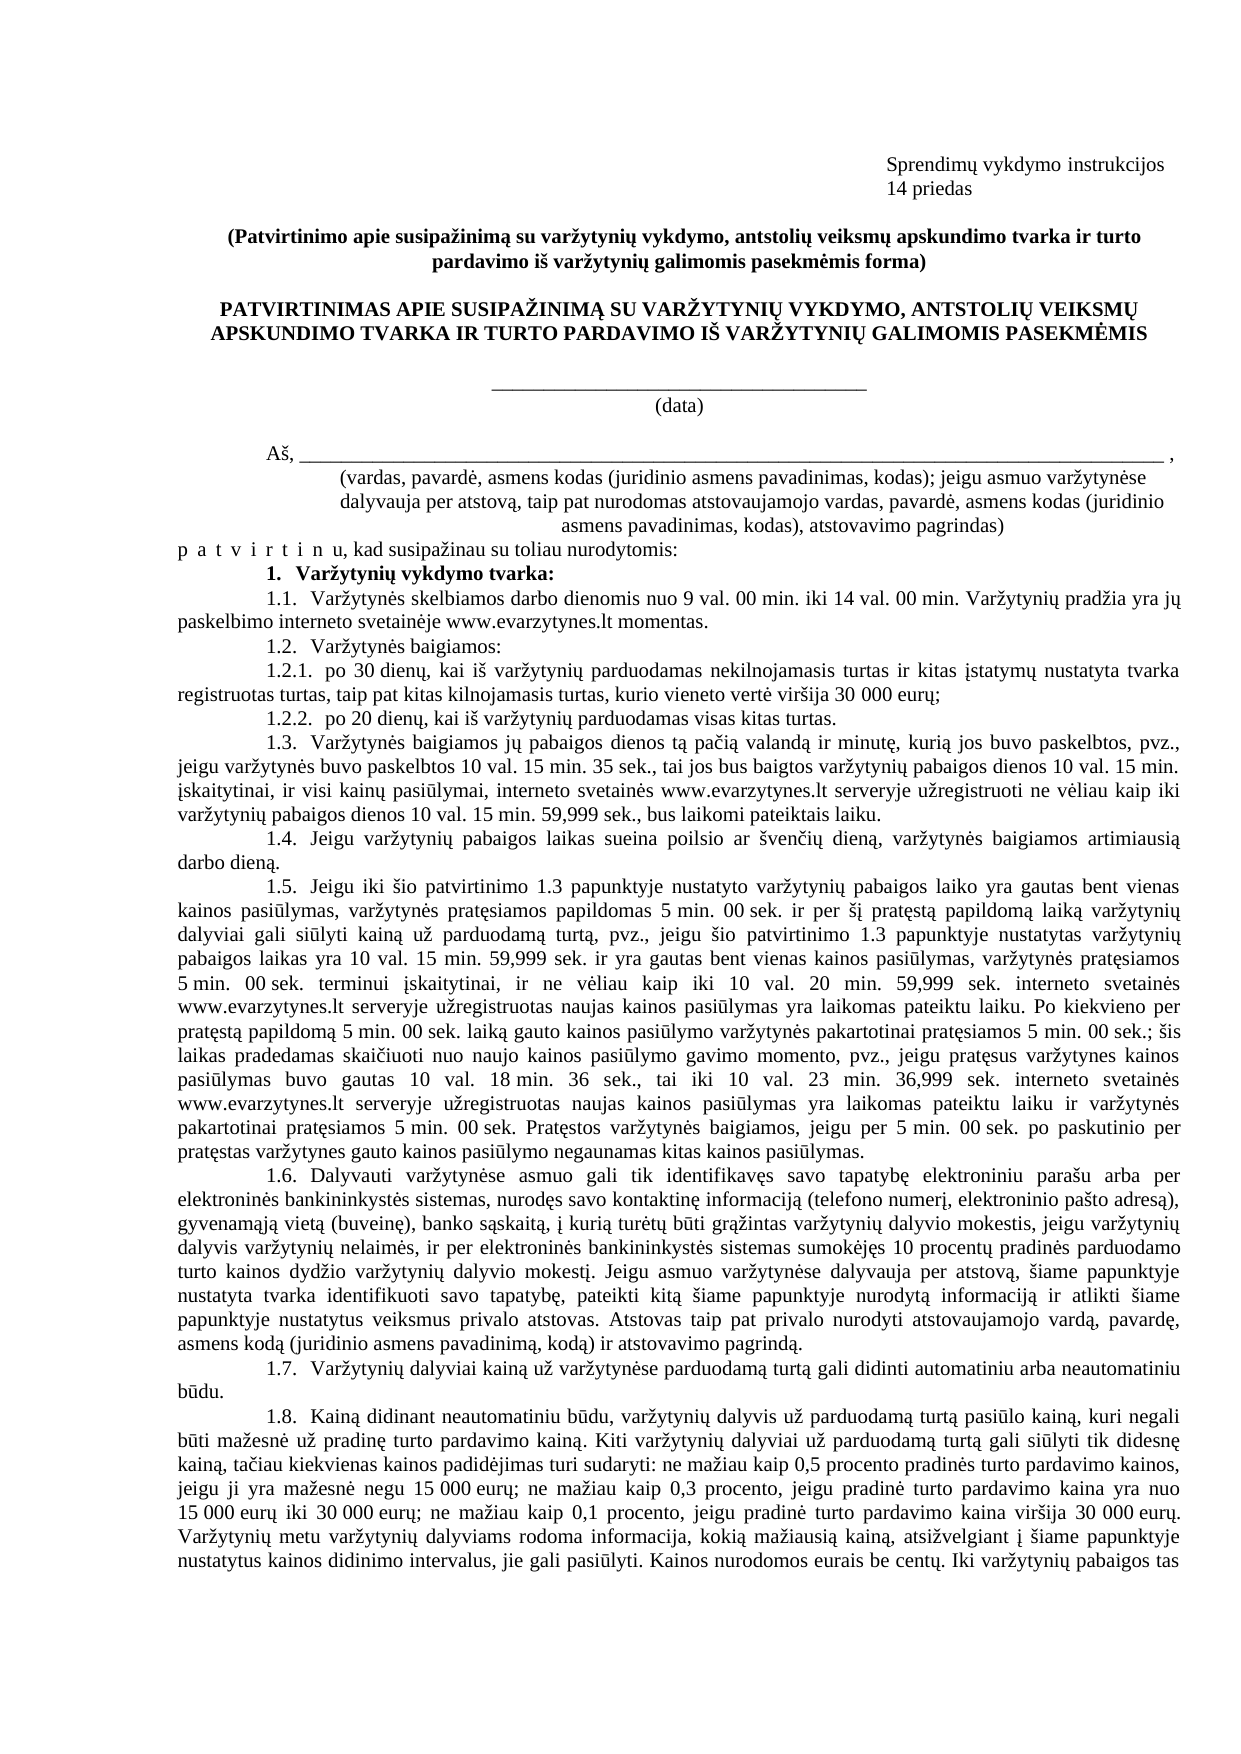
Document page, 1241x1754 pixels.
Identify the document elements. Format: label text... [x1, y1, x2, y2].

text 1.6. Dalyvauti varžytynėse asmuo gali tik identifikavęs savo tapatybę elektroniniu parašu arba per elektroninės bankininkystės sistemas, nurodęs savo kontaktinę informaciją (telefono numerį, elektroninio pašto adresą), gyvenamąją vietą (buveinę), banko sąskaitą, į kurią turėtų būti grąžintas varžytynių dalyvio mokestis, jeigu varžytynių dalyvis varžytynių nelaimės, ir per elektroninės bankininkystės sistemas sumokėjęs 10 procentų pradinės parduodamo turto kainos dydžio varžytynių dalyvio mokestį. Jeigu asmuo varžytynėse dalyvauja per atstovą, šiame papunktyje nustatyta tvarka identifikuoti savo tapatybę, pateikti kitą šiame papunktyje nurodytą informaciją ir atlikti šiame papunktyje nustatytus veiksmus privalo atstovas. Atstovas taip pat privalo nurodyti atstovaujamojo vardą, pavardę, asmens kodą (juridinio asmens pavadinimą, kodą) ir atstovavimo pagrindą. [177, 1163, 1181, 1355]
text (data) [177, 393, 1181, 417]
text 1.2. Varžytynės baigiamos: [177, 633, 1181, 658]
text (vardas, pavardė, asmens kodas (juridinio asmens pavadinimas, kodas); jeigu asmuo varžytynėse [310, 465, 1181, 489]
text ____________________________________ [177, 369, 1181, 393]
text 1.8. Kainą didinant neautomatiniu būdu, varžytynių dalyvis už parduodamą turtą pasiūlo kainą, kuri negali būti mažesnė už pradinę turto pardavimo kainą. Kiti varžytynių dalyviai už parduodamą turtą gali siūlyti tik didesnę kainą, tačiau kiekvienas kainos padidėjimas turi sudaryti: ne mažiau kaip 0,5 procento pradinės turto pardavimo kainos, jeigu ji yra mažesnė negu 15 000 eurų; ne mažiau kaip 0,3 procento, jeigu pradinė turto pardavimo kaina yra nuo 15 000 eurų iki 30 000 eurų; ne mažiau kaip 0,1 procento, jeigu pradinė turto pardavimo kaina viršija 30 000 eurų. Varžytynių metu varžytynių dalyviams rodoma informacija, kokią mažiausią kainą, atsižvelgiant į šiame papunktyje nustatytus kainos didinimo intervalus, jie gali pasiūlyti. Kainos nurodomos eurais be centų. Iki varžytynių pabaigos tas [177, 1403, 1181, 1572]
text Aš, ___________________________________________________________________________________ , [177, 441, 1181, 465]
text 14 priedas [177, 176, 1181, 200]
text patvirtinu, kad susipažinau su toliau nurodytomis: [177, 537, 1181, 561]
text 1.5. Jeigu iki šio patvirtinimo 1.3 papunktyje nustatyto varžytynių pabaigos laiko yra gautas bent vienas kainos pasiūlymas, varžytynės pratęsiamos papildomas 5 min. 00 sek. ir per šį pratęstą papildomą laiką varžytynių dalyviai gali siūlyti kainą už parduodamą turtą, pvz., jeigu šio patvirtinimo 1.3 papunktyje nustatytas varžytynių pabaigos laikas yra 10 val. 15 min. 59,999 sek. ir yra gautas bent vienas kainos pasiūlymas, varžytynės pratęsiamos 5 min. 00 sek. terminui įskaitytinai, ir ne vėliau kaip iki 10 val. 20 min. 59,999 sek. interneto svetainės www.evarzytynes.lt serveryje užregistruotas naujas kainos pasiūlymas yra laikomas pateiktu laiku. Po kiekvieno per pratęstą papildomą 5 min. 00 sek. laiką gauto kainos pasiūlymo varžytynės pakartotinai pratęsiamos 5 min. 00 sek.; šis laikas pradedamas skaičiuoti nuo naujo kainos pasiūlymo gavimo momento, pvz., jeigu pratęsus varžytynes kainos pasiūlymas buvo gautas 10 val. 18 min. 36 sek., tai iki 10 val. 23 min. 36,999 sek. interneto svetainės www.evarzytynes.lt serveryje užregistruotas naujas kainos pasiūlymas yra laikomas pateiktu laiku ir varžytynės pakartotinai pratęsiamos 5 min. 00 sek. Pratęstos varžytynės baigiamos, jeigu per 5 min. 00 sek. po paskutinio per pratęstas varžytynes gauto kainos pasiūlymo negaunamas kitas kainos pasiūlymas. [177, 874, 1181, 1163]
text dalyvauja per atstovą, taip pat nurodomas atstovaujamojo vardas, pavardė, asmens kodas (juridinio [310, 489, 1181, 513]
text 1.4. Jeigu varžytynių pabaigos laikas sueina poilsio ar švenčių dieną, varžytynės baigiamos artimiausią darbo dieną. [177, 826, 1181, 874]
text 1.1. Varžytynės skelbiamos darbo dienomis nuo 9 val. 00 min. iki 14 val. 00 min. Varžytynių pradžia yra jų paskelbimo interneto svetainėje www.evarzytynes.lt momentas. [177, 585, 1181, 633]
text 1.2.1. po 30 dienų, kai iš varžytynių parduodamas nekilnojamasis turtas ir kitas įstatymų nustatyta tvarka registruotas turtas, taip pat kitas kilnojamasis turtas, kurio vieneto vertė viršija 30 000 eurų; [177, 658, 1181, 706]
text (Patvirtinimo apie susipažinimą su varžytynių vykdymo, antstolių veiksmų apskundimo tvarka ir turto pardavimo iš varžytynių galimomis pasekmėmis forma) [177, 224, 1181, 273]
text 1.2.2. po 20 dienų, kai iš varžytynių parduodamas visas kitas turtas. [177, 706, 1181, 730]
text 1. Varžytynių vykdymo tvarka: [177, 561, 1181, 585]
text asmens pavadinimas, kodas), atstovavimo pagrindas) [310, 513, 1181, 537]
text 1.7. Varžytynių dalyviai kainą už varžytynėse parduodamą turtą gali didinti automatiniu arba neautomatiniu būdu. [177, 1355, 1181, 1403]
text Patvirtinimas apie susipažinimą su varžytynių vykdymo, antstolių veiksmų apskundimo tvarka ir turto pardavimo iš varžytynių galimomis pasekmėmis [177, 297, 1181, 345]
text 1.3. Varžytynės baigiamos jų pabaigos dienos tą pačią valandą ir minutę, kurią jos buvo paskelbtos, pvz., jeigu varžytynės buvo paskelbtos 10 val. 15 min. 35 sek., tai jos bus baigtos varžytynių pabaigos dienos 10 val. 15 min. įskaitytinai, ir visi kainų pasiūlymai, interneto svetainės www.evarzytynes.lt serveryje užregistruoti ne vėliau kaip iki varžytynių pabaigos dienos 10 val. 15 min. 59,999 sek., bus laikomi pateiktais laiku. [177, 730, 1181, 826]
text Sprendimų vykdymo instrukcijos [177, 148, 1181, 176]
